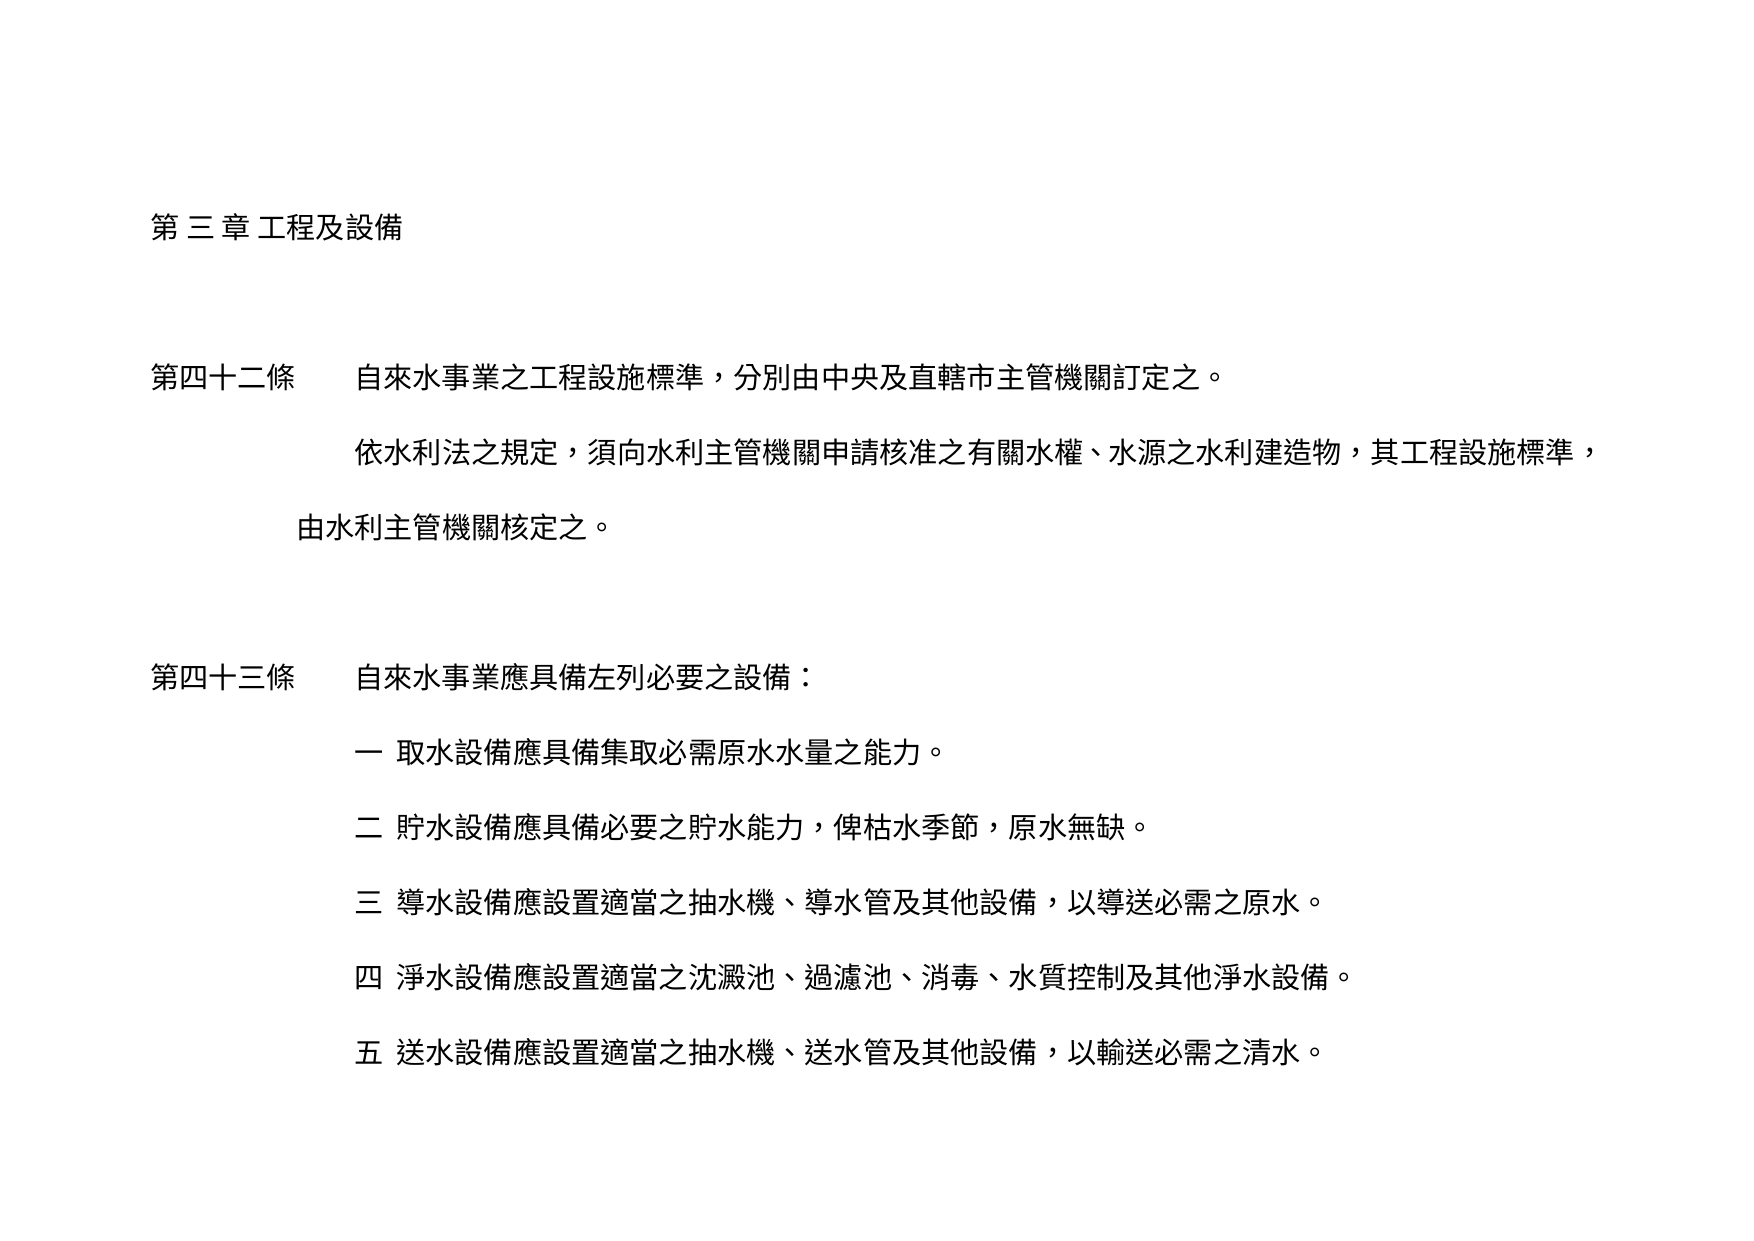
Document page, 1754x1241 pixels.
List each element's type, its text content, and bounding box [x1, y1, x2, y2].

text 第 三 章 工程及設備 [150, 189, 1604, 264]
text 依水利法之規定，須向水利主管機關申請核准之有關水權、水源之水利建造物，其工程設施標準，由水利主管機關核定之。 [296, 414, 1604, 564]
text 五 送水設備應設置適當之抽水機、送水管及其他設備，以輸送必需之清水。 [150, 1014, 1604, 1089]
text 三 導水設備應設置適當之抽水機、導水管及其他設備，以導送必需之原水。 [150, 864, 1604, 939]
text 第四十三條 自來水事業應具備左列必要之設備： [150, 639, 1604, 714]
text 二 貯水設備應具備必要之貯水能力，俾枯水季節，原水無缺。 [150, 789, 1604, 864]
text 一 取水設備應具備集取必需原水水量之能力。 [150, 714, 1604, 789]
text 四 淨水設備應設置適當之沈澱池、過濾池、消毒、水質控制及其他淨水設備。 [150, 939, 1604, 1014]
text 第四十二條 自來水事業之工程設施標準，分別由中央及直轄市主管機關訂定之。 [150, 339, 1604, 414]
